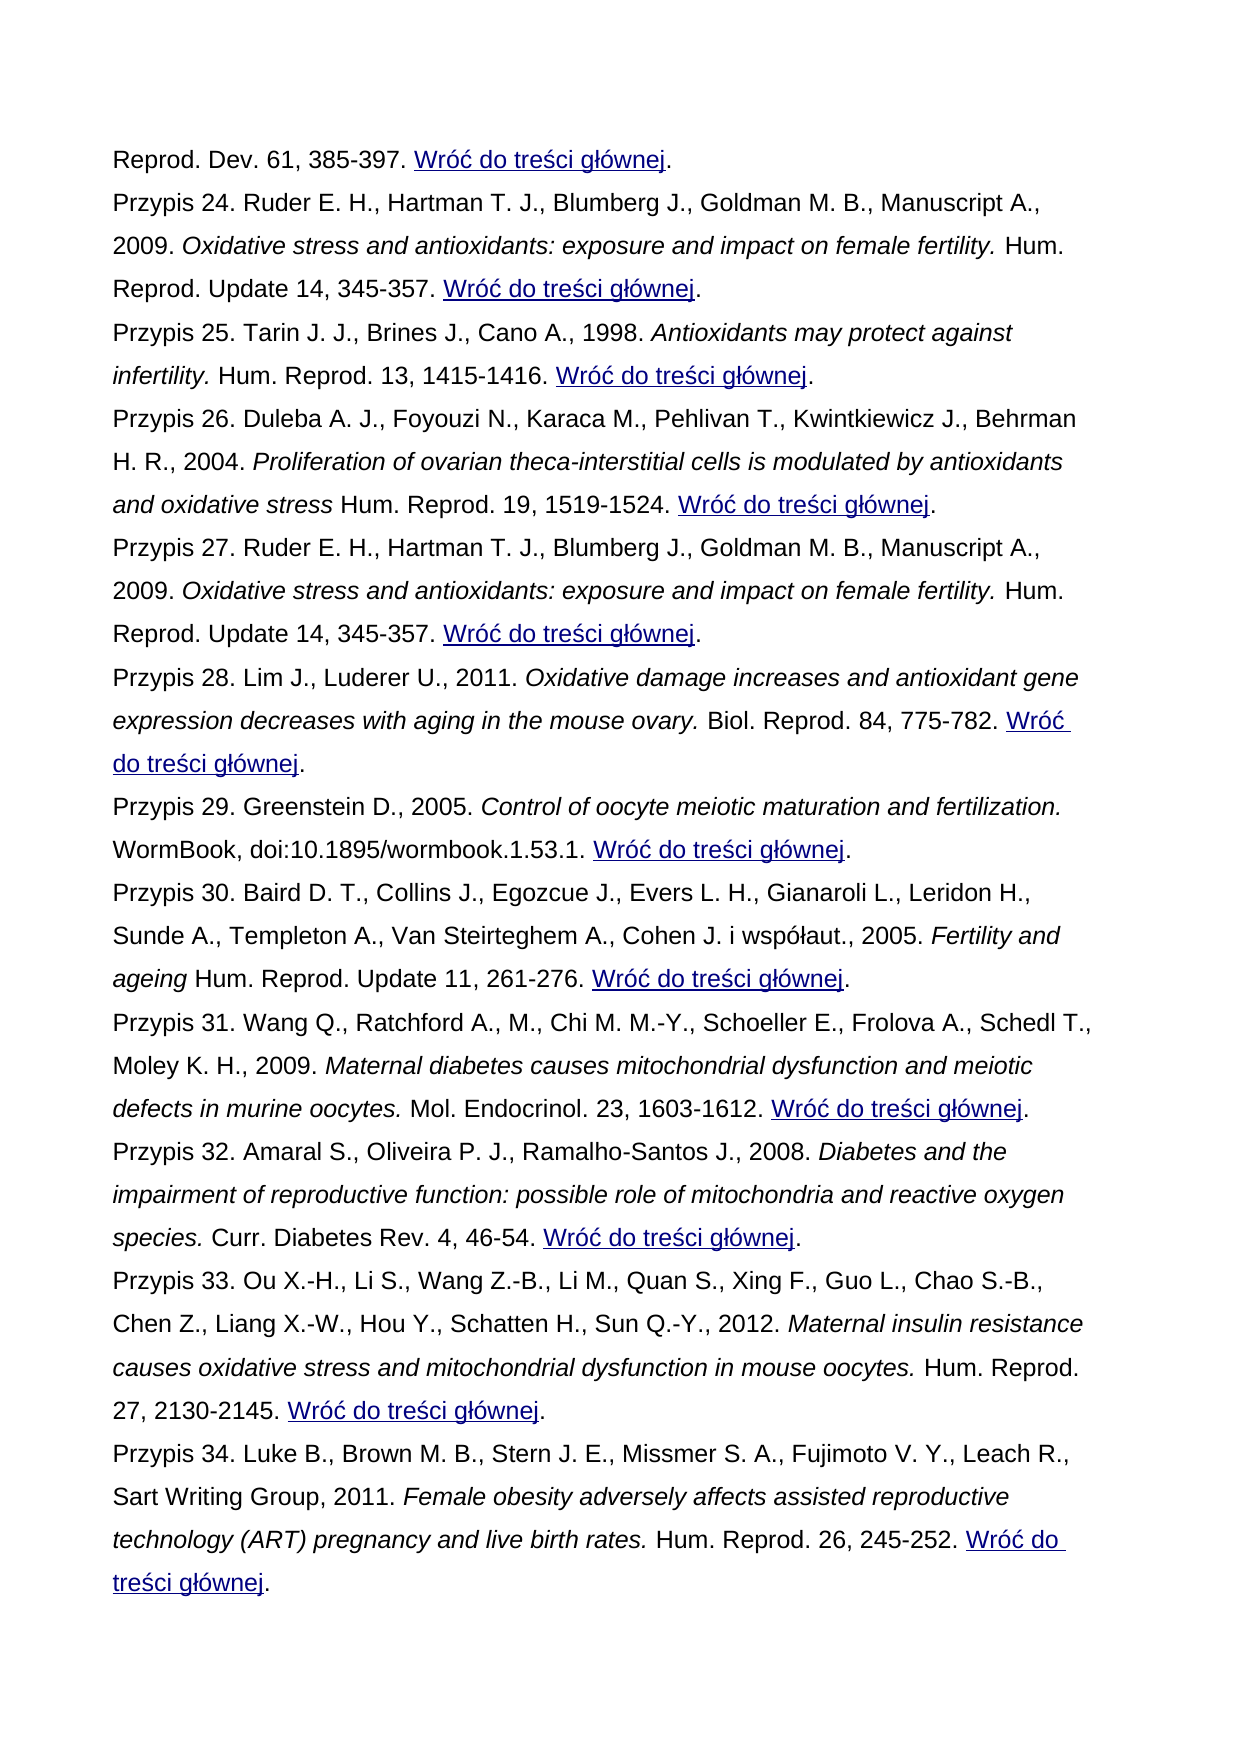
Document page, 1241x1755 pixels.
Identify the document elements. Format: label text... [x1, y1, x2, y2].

text Przypis 32. Amaral S., Oliveira P. J., Ramalho-Santos J., 2008. Diabetes and the impairment of reproductive function: possible role of mitochondria and reactive oxygen species. Curr. Diabetes Rev. 4, 46-54. Wróć do treści głównej. [112, 1137, 1098, 1252]
text Przypis 33. Ou X.-H., Li S., Wang Z.-B., Li M., Quan S., Xing F., Guo L., Chao S.-B., Chen Z., Liang X.-W., Hou Y., Schatten H., Sun Q.-Y., 2012. Maternal insulin resistance causes oxidative stress and mitochondrial dysfunction in mouse oocytes. Hum. Reprod. 27, 2130-2145. Wróć do treści głównej. [112, 1266, 1098, 1424]
text Przypis 31. Wang Q., Ratchford A., M., Chi M. M.-Y., Schoeller E., Frolova A., Schedl T., Moley K. H., 2009. Maternal diabetes causes mitochondrial dysfunction and meiotic defects in murine oocytes. Mol. Endocrinol. 23, 1603-1612. Wróć do treści głównej. [112, 1007, 1098, 1122]
text Reprod. Dev. 61, 385-397. Wróć do treści głównej. [112, 145, 1098, 174]
text Przypis 34. Luke B., Brown M. B., Stern J. E., Missmer S. A., Fujimoto V. Y., Leach R., Sart Writing Group, 2011. Female obesity adversely affects assisted reproductive technology (ART) pregnancy and live birth rates. Hum. Reprod. 26, 245-252. Wróć do treści głównej. [112, 1439, 1098, 1597]
text Przypis 25. Tarin J. J., Brines J., Cano A., 1998. Antioxidants may protect against infertility. Hum. Reprod. 13, 1415-1416. Wróć do treści głównej. [112, 317, 1098, 389]
text Przypis 27. Ruder E. H., Hartman T. J., Blumberg J., Goldman M. B., Manuscript A., 2009. Oxidative stress and antioxidants: exposure and impact on female fertility. Hum. Reprod. Update 14, 345-357. Wróć do treści głównej. [112, 533, 1098, 648]
text Przypis 28. Lim J., Luderer U., 2011. Oxidative damage increases and antioxidant gene expression decreases with aging in the mouse ovary. Biol. Reprod. 84, 775-782. Wróć do treści głównej. [112, 662, 1098, 777]
text Przypis 30. Baird D. T., Collins J., Egozcue J., Evers L. H., Gianaroli L., Leridon H., Sunde A., Templeton A., Van Steirteghem A., Cohen J. i współaut., 2005. Fertility and ageing Hum. Reprod. Update 11, 261-276. Wróć do treści głównej. [112, 878, 1098, 993]
text Przypis 29. Greenstein D., 2005. Control of oocyte meiotic maturation and fertilization. WormBook, doi:10.1895/wormbook.1.53.1. Wróć do treści głównej. [112, 792, 1098, 864]
text Przypis 24. Ruder E. H., Hartman T. J., Blumberg J., Goldman M. B., Manuscript A., 2009. Oxidative stress and antioxidants: exposure and impact on female fertility. Hum. Reprod. Update 14, 345-357. Wróć do treści głównej. [112, 188, 1098, 303]
text Przypis 26. Duleba A. J., Foyouzi N., Karaca M., Pehlivan T., Kwintkiewicz J., Behrman H. R., 2004. Proliferation of ovarian theca-interstitial cells is modulated by antioxidants and oxidative stress Hum. Reprod. 19, 1519-1524. Wróć do treści głównej. [112, 404, 1098, 519]
